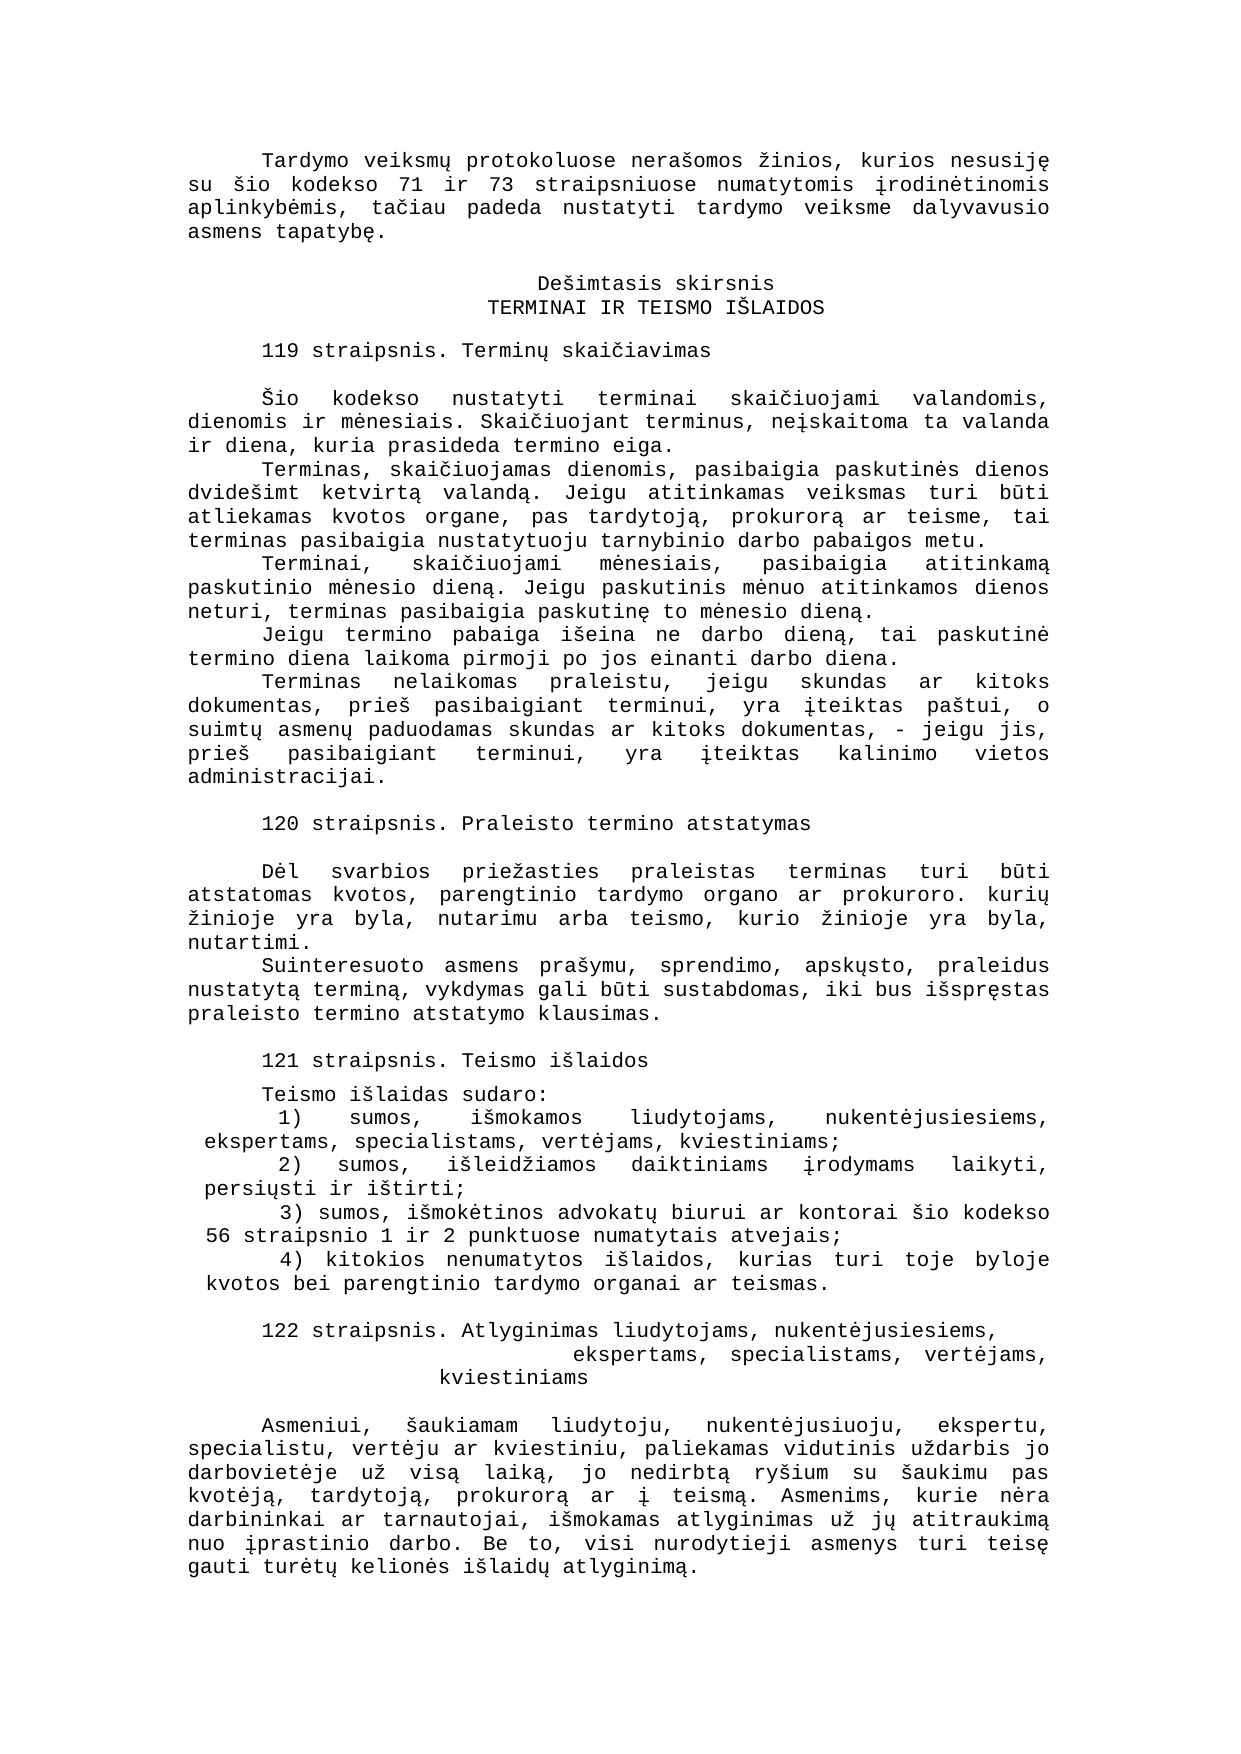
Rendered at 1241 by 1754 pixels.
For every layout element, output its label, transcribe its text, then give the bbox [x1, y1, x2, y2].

text Terminas, skaičiuojamas dienomis, pasibaigia paskutinės dienos dvidešimt ketvirtą valandą. Jeigu atitinkamas veiksmas turi būti atliekamas kvotos organe, pas tardytoją, prokurorą ar teisme, tai terminas pasibaigia nustatytuoju tarnybinio darbo pabaigos metu. [187, 459, 1050, 553]
text Suinteresuoto asmens prašymu, sprendimo, apskųsto, praleidus nustatytą terminą, vykdymas gali būti sustabdomas, iki bus išspręstas praleisto termino atstatymo klausimas. [187, 955, 1050, 1026]
text Terminas nelaikomas praleistu, jeigu skundas ar kitoks dokumentas, prieš pasibaigiant terminui, yra įteiktas paštui, o suimtų asmenų paduodamas skundas ar kitoks dokumentas, - jeigu jis, prieš pasibaigiant terminui, yra įteiktas kalinimo vietos administracijai. [187, 672, 1050, 790]
text Dešimtasis skirsnis [187, 273, 1050, 297]
text 122 straipsnis. Atlyginimas liudytojams, nukentėjusiesiems, [261, 1320, 1050, 1344]
text 119 straipsnis. Terminų skaičiavimas [187, 341, 1050, 364]
text Dėl svarbios priežasties praleistas terminas turi būti atstatomas kvotos, parengtinio tardymo organo ar prokuroro. kurių žinioje yra byla, nutarimu arba teismo, kurio žinioje yra byla, nutartimi. [187, 861, 1050, 955]
text ekspertams, specialistams, vertėjams, kviestiniams [261, 1344, 1050, 1391]
text 121 straipsnis. Teismo išlaidos [187, 1050, 1050, 1073]
text 4) kitokios nenumatytos išlaidos, kurias turi toje byloje kvotos bei parengtinio tardymo organai ar teismas. [205, 1249, 1050, 1296]
text Teismo išlaidas sudaro: [187, 1083, 1050, 1107]
text 120 straipsnis. Praleisto termino atstatymas [187, 813, 1050, 837]
text 1) sumos, išmokamos liudytojams, nukentėjusiesiems, ekspertams, specialistams, vertėjams, kviestiniams; [204, 1107, 1050, 1154]
text Šio kodekso nustatyti terminai skaičiuojami valandomis, dienomis ir mėnesiais. Skaičiuojant terminus, neįskaitoma ta valanda ir diena, kuria prasideda termino eiga. [187, 388, 1050, 459]
text 3) sumos, išmokėtinos advokatų biurui ar kontorai šio kodekso 56 straipsnio 1 ir 2 punktuose numatytais atvejais; [205, 1202, 1050, 1249]
text Asmeniui, šaukiamam liudytoju, nukentėjusiuoju, ekspertu, specialistu, vertėju ar kviestiniu, paliekamas vidutinis uždarbis jo darbovietėje už visą laiką, jo nedirbtą ryšium su šaukimu pas kvotėją, tardytoją, prokurorą ar į teismą. Asmenims, kurie nėra darbininkai ar tarnautojai, išmokamas atlyginimas už jų atitraukimą nuo įprastinio darbo. Be to, visi nurodytieji asmenys turi teisę gauti turėtų kelionės išlaidų atlyginimą. [187, 1414, 1050, 1580]
text Jeigu termino pabaiga išeina ne darbo dieną, tai paskutinė termino diena laikoma pirmoji po jos einanti darbo diena. [187, 624, 1050, 672]
text TERMINAI IR TEISMO IŠLAIDOS [187, 297, 1050, 321]
text Terminai, skaičiuojami mėnesiais, pasibaigia atitinkamą paskutinio mėnesio dieną. Jeigu paskutinis mėnuo atitinkamos dienos neturi, terminas pasibaigia paskutinę to mėnesio dieną. [187, 553, 1050, 624]
text Tardymo veiksmų protokoluose nerašomos žinios, kurios nesusiję su šio kodekso 71 ir 73 straipsniuose numatytomis įrodinėtinomis aplinkybėmis, tačiau padeda nustatyti tardymo veiksme dalyvavusio asmens tapatybę. [187, 150, 1050, 244]
text 2) sumos, išleidžiamos daiktiniams įrodymams laikyti, persiųsti ir ištirti; [204, 1154, 1050, 1202]
